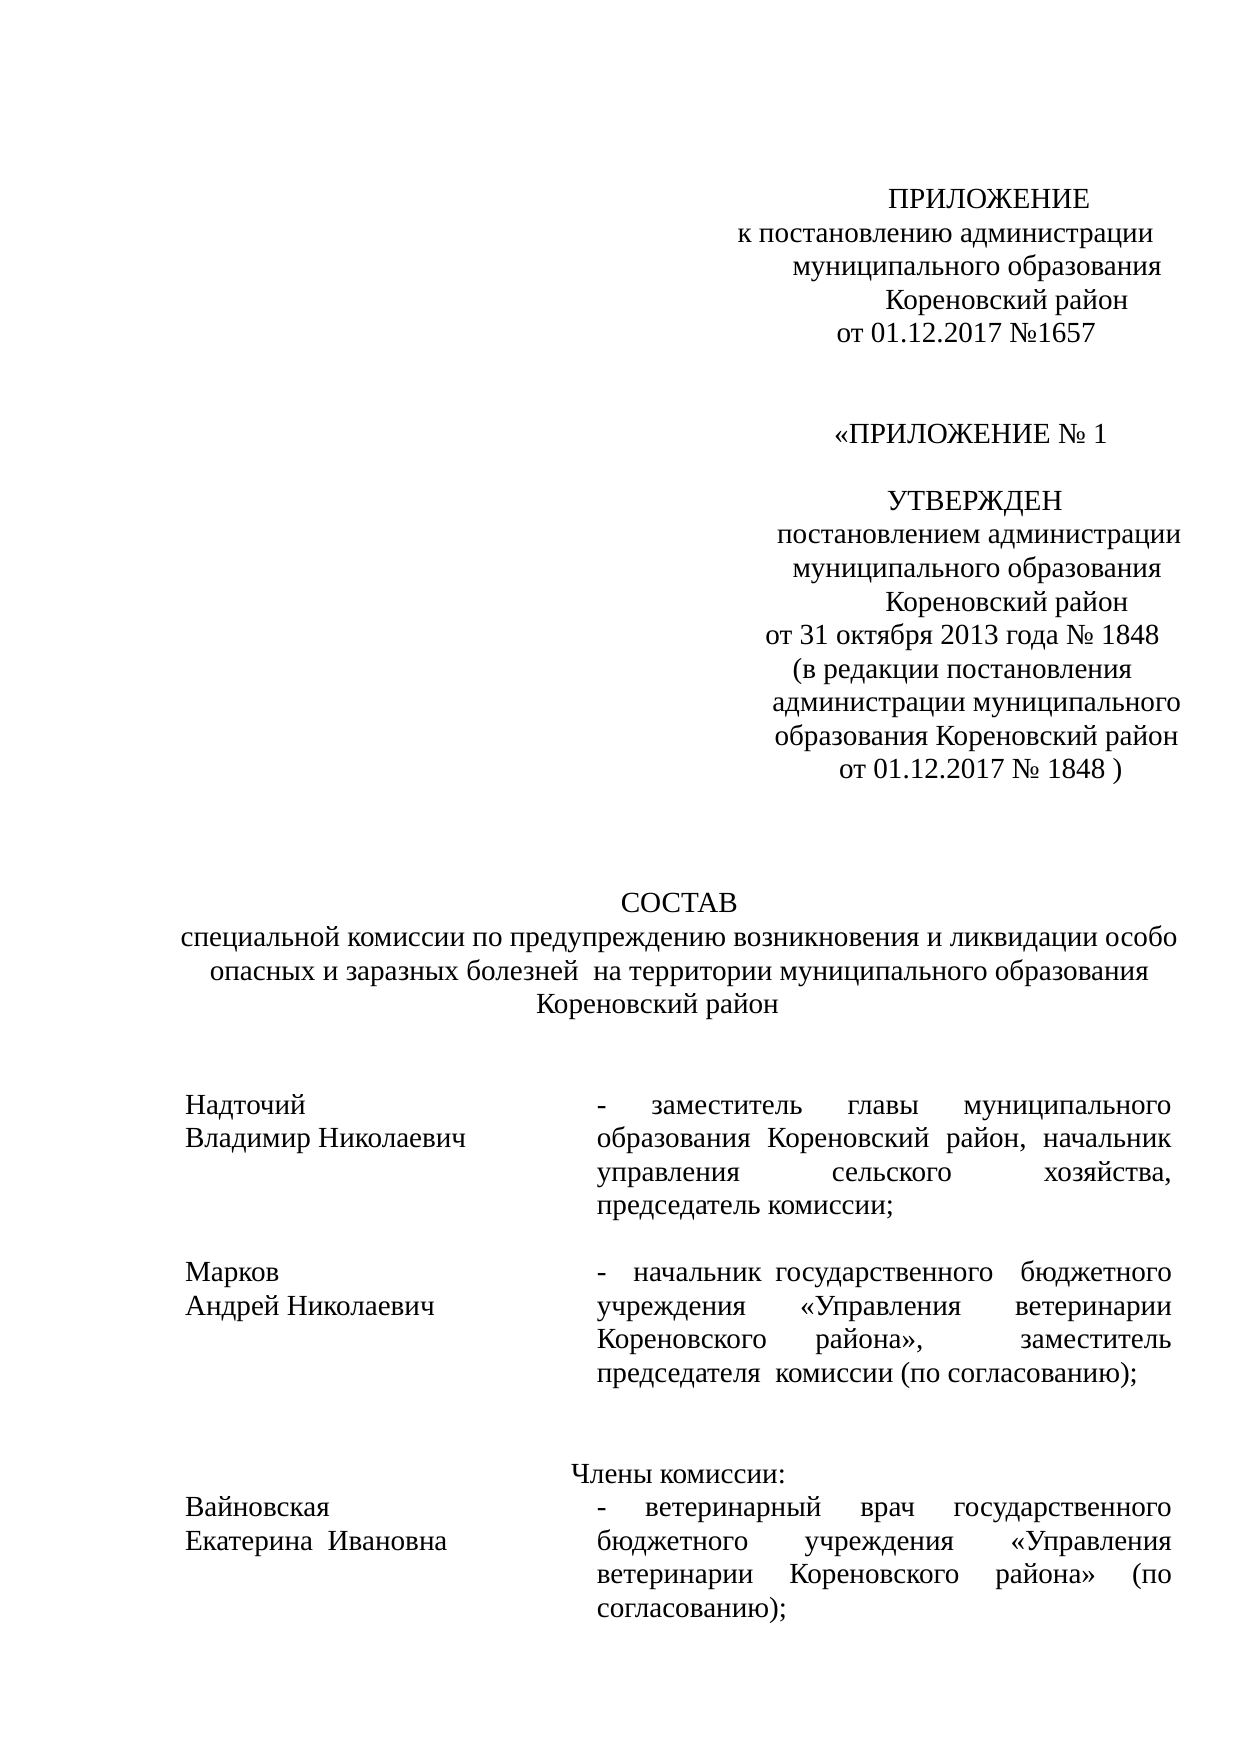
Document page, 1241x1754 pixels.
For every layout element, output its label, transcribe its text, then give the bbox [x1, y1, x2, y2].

text постановлением администрации [747, 517, 1181, 550]
text (в редакции постановления [749, 651, 1181, 684]
text от 01.12.2017 №1657 [749, 315, 1181, 349]
text СОСТАВ [177, 886, 1181, 919]
text образования Кореновский район [177, 718, 1181, 751]
table_header Надточий Владимир Николаевич [174, 1087, 585, 1254]
text УТВЕРЖДЕН [177, 483, 1181, 517]
table_cell Марков Андрей Николаевич [174, 1255, 585, 1422]
text от 31 октября 2013 года № 1848 [749, 617, 1181, 651]
text «ПРИЛОЖЕНИЕ № 1 [177, 416, 1181, 449]
table_cell Вайновская Екатерина Ивановна [174, 1489, 585, 1623]
table_cell - начальник государственного бюджетного учреждения «Управления ветеринарии Кореновского района», заместитель председателя комиссии (по согласованию); [585, 1255, 1183, 1422]
text Кореновский район [832, 282, 1181, 315]
text администрации муниципального [177, 684, 1181, 718]
text муниципального образования [772, 248, 1181, 282]
text специальной комиссии по предупреждению возникновения и ликвидации особо опасных и заразных болезней на территории муниципального образования Кореновский район [177, 919, 1181, 1020]
text к постановлению администрации [177, 215, 1181, 248]
text от 01.12.2017 № 1848 ) [749, 751, 1181, 785]
table_cell - ветеринарный врач государственного бюджетного учреждения «Управления ветеринарии Кореновского района» (по согласованию); [585, 1489, 1183, 1623]
text Кореновский район [832, 584, 1181, 617]
text муниципального образования [772, 550, 1181, 584]
table_cell Члены комиссии: [174, 1422, 1183, 1489]
text ПРИЛОЖЕНИЕ [177, 181, 1181, 215]
table_header - заместитель главы муниципального образования Кореновский район, начальник управления сельского хозяйства, председатель комиссии; [585, 1087, 1183, 1254]
